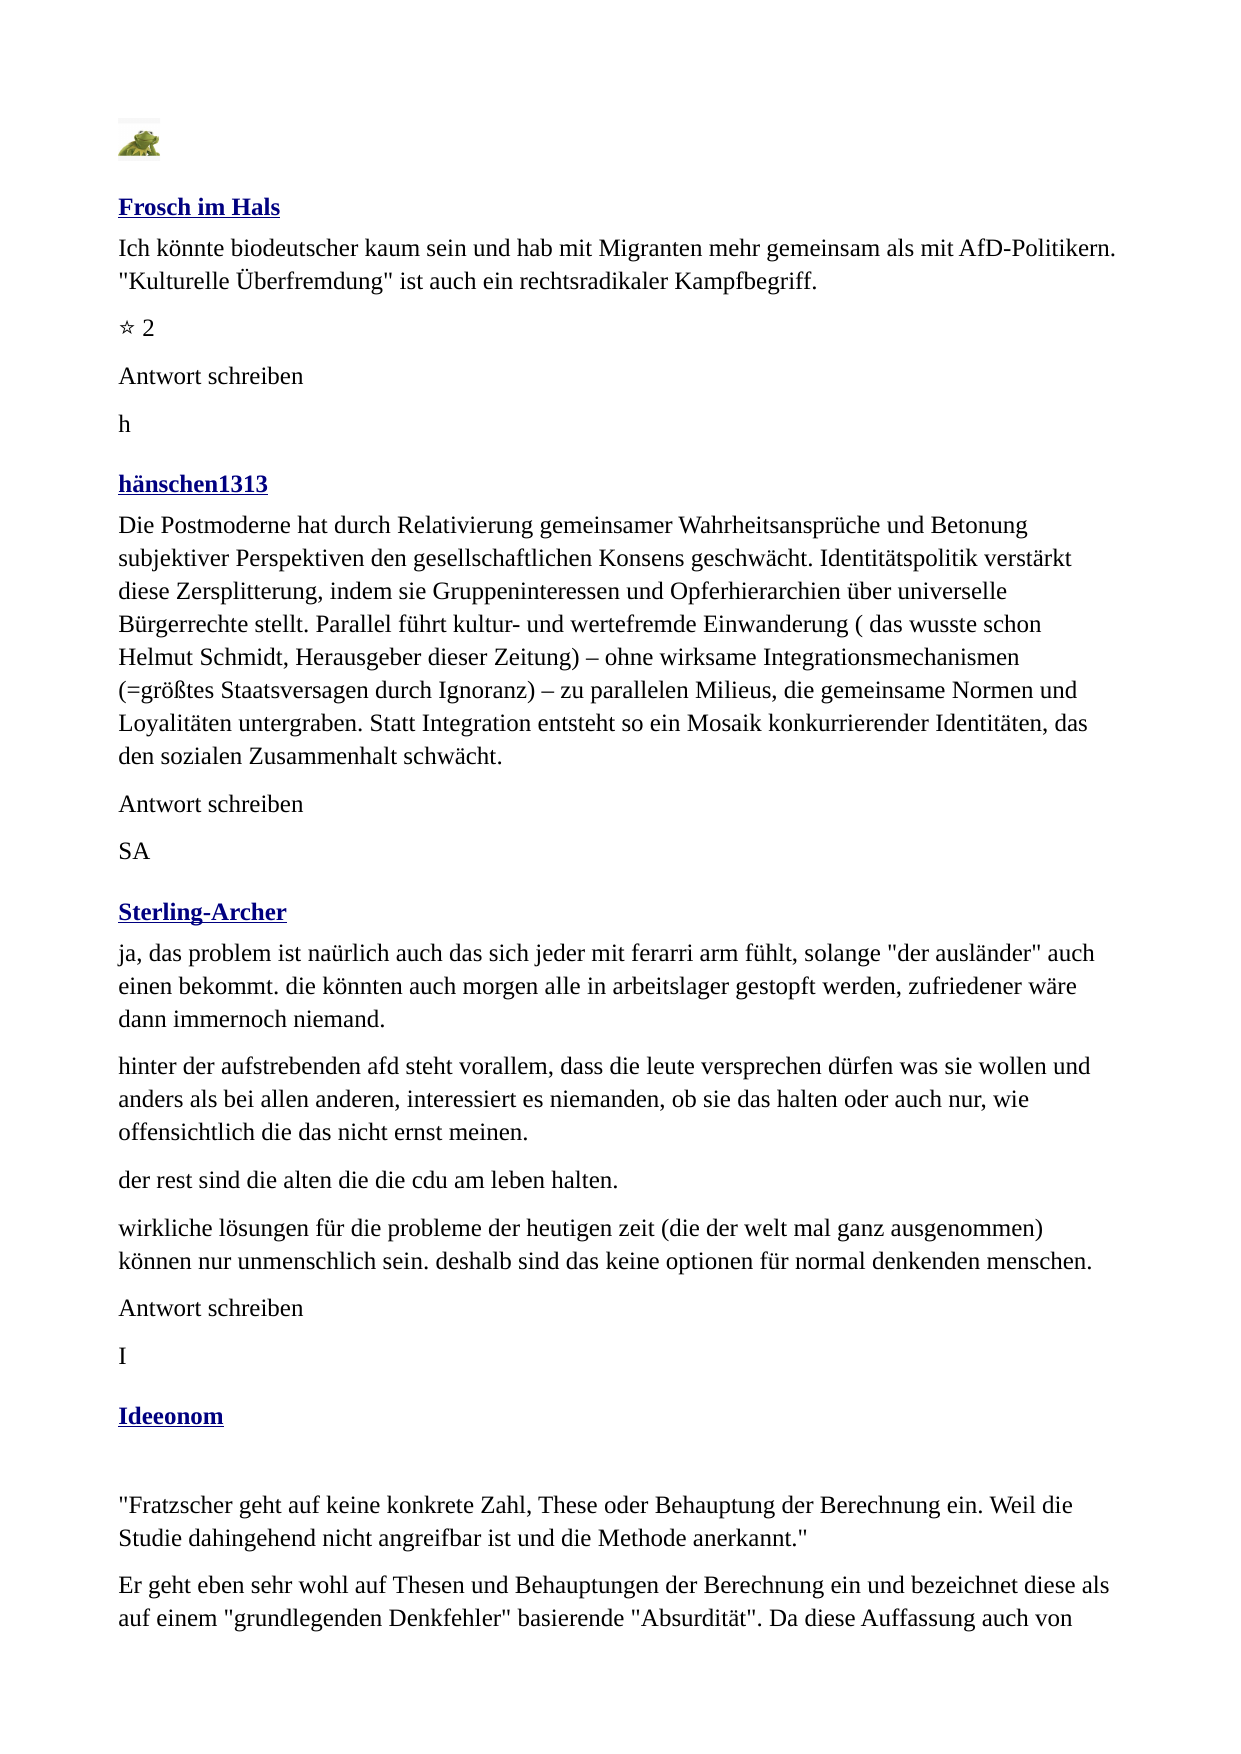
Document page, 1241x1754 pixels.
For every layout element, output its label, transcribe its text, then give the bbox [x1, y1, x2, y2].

text Antwort schreiben [118, 1293, 1122, 1322]
text h [118, 409, 1122, 437]
text Ich könnte biodeutscher kaum sein und hab mit Migranten mehr gemeinsam als mit AfD-Politikern. "Kulturelle Überfremdung" ist auch ein rechtsradikaler Kampfbegriff. [118, 233, 1122, 295]
text SA [118, 836, 1122, 865]
text ja, das problem ist naürlich auch das sich jeder mit ferarri arm fühlt, solange "der ausländer" auch einen bekommt. die könnten auch morgen alle in arbeitslager gestopft werden, zufriedener wäre dann immernoch niemand. [118, 938, 1122, 1033]
subtitle hänschen1313 [118, 469, 1122, 498]
text I [118, 1341, 1122, 1370]
text "Fratzscher geht auf keine konkrete Zahl, These oder Behauptung der Berechnung ein. Weil die Studie dahingehend nicht angreifbar ist und die Methode anerkannt." [118, 1490, 1122, 1552]
text wirkliche lösungen für die probleme der heutigen zeit (die der welt mal ganz ausgenommen) können nur unmenschlich sein. deshalb sind das keine optionen für normal denkenden menschen. [118, 1213, 1122, 1274]
text Antwort schreiben [118, 789, 1122, 818]
text Er geht eben sehr wohl auf Thesen und Behauptungen der Berechnung ein und bezeichnet diese als auf einem "grundlegenden Denkfehler" basierende "Absurdität". Da diese Auffassung auch von [118, 1571, 1122, 1632]
subtitle Sterling-Archer [118, 897, 1122, 925]
picture [118, 118, 161, 161]
subtitle Ideeonom [118, 1401, 1122, 1430]
text der rest sind die alten die die cdu am leben halten. [118, 1165, 1122, 1194]
text hinter der aufstrebenden afd steht vorallem, dass die leute versprechen dürfen was sie wollen und anders als bei allen anderen, interessiert es niemanden, ob sie das halten oder auch nur, wie offensichtlich die das nicht ernst meinen. [118, 1051, 1122, 1146]
text Antwort schreiben [118, 361, 1122, 390]
text Die Postmoderne hat durch Relativierung gemeinsamer Wahrheitsansprüche und Betonung subjektiver Perspektiven den gesellschaftlichen Konsens geschwächt. Identitätspolitik verstärkt diese Zersplitterung, indem sie Gruppeninteressen und Opferhierarchien über universelle Bürgerrechte stellt. Parallel führt kultur- und wertefremde Einwanderung ( das wusste schon Helmut Schmidt, Herausgeber dieser Zeitung) – ohne wirksame Integrationsmechanismen (=größtes Staatsversagen durch Ignoranz) – zu parallelen Milieus, die gemeinsame Normen und Loyalitäten untergraben. Statt Integration entsteht so ein Mosaik konkurrierender Identitäten, das den sozialen Zusammenhalt schwächt. [118, 510, 1122, 770]
text ⭐️ 2 [118, 313, 1122, 342]
subtitle Frosch im Hals [118, 192, 1122, 220]
